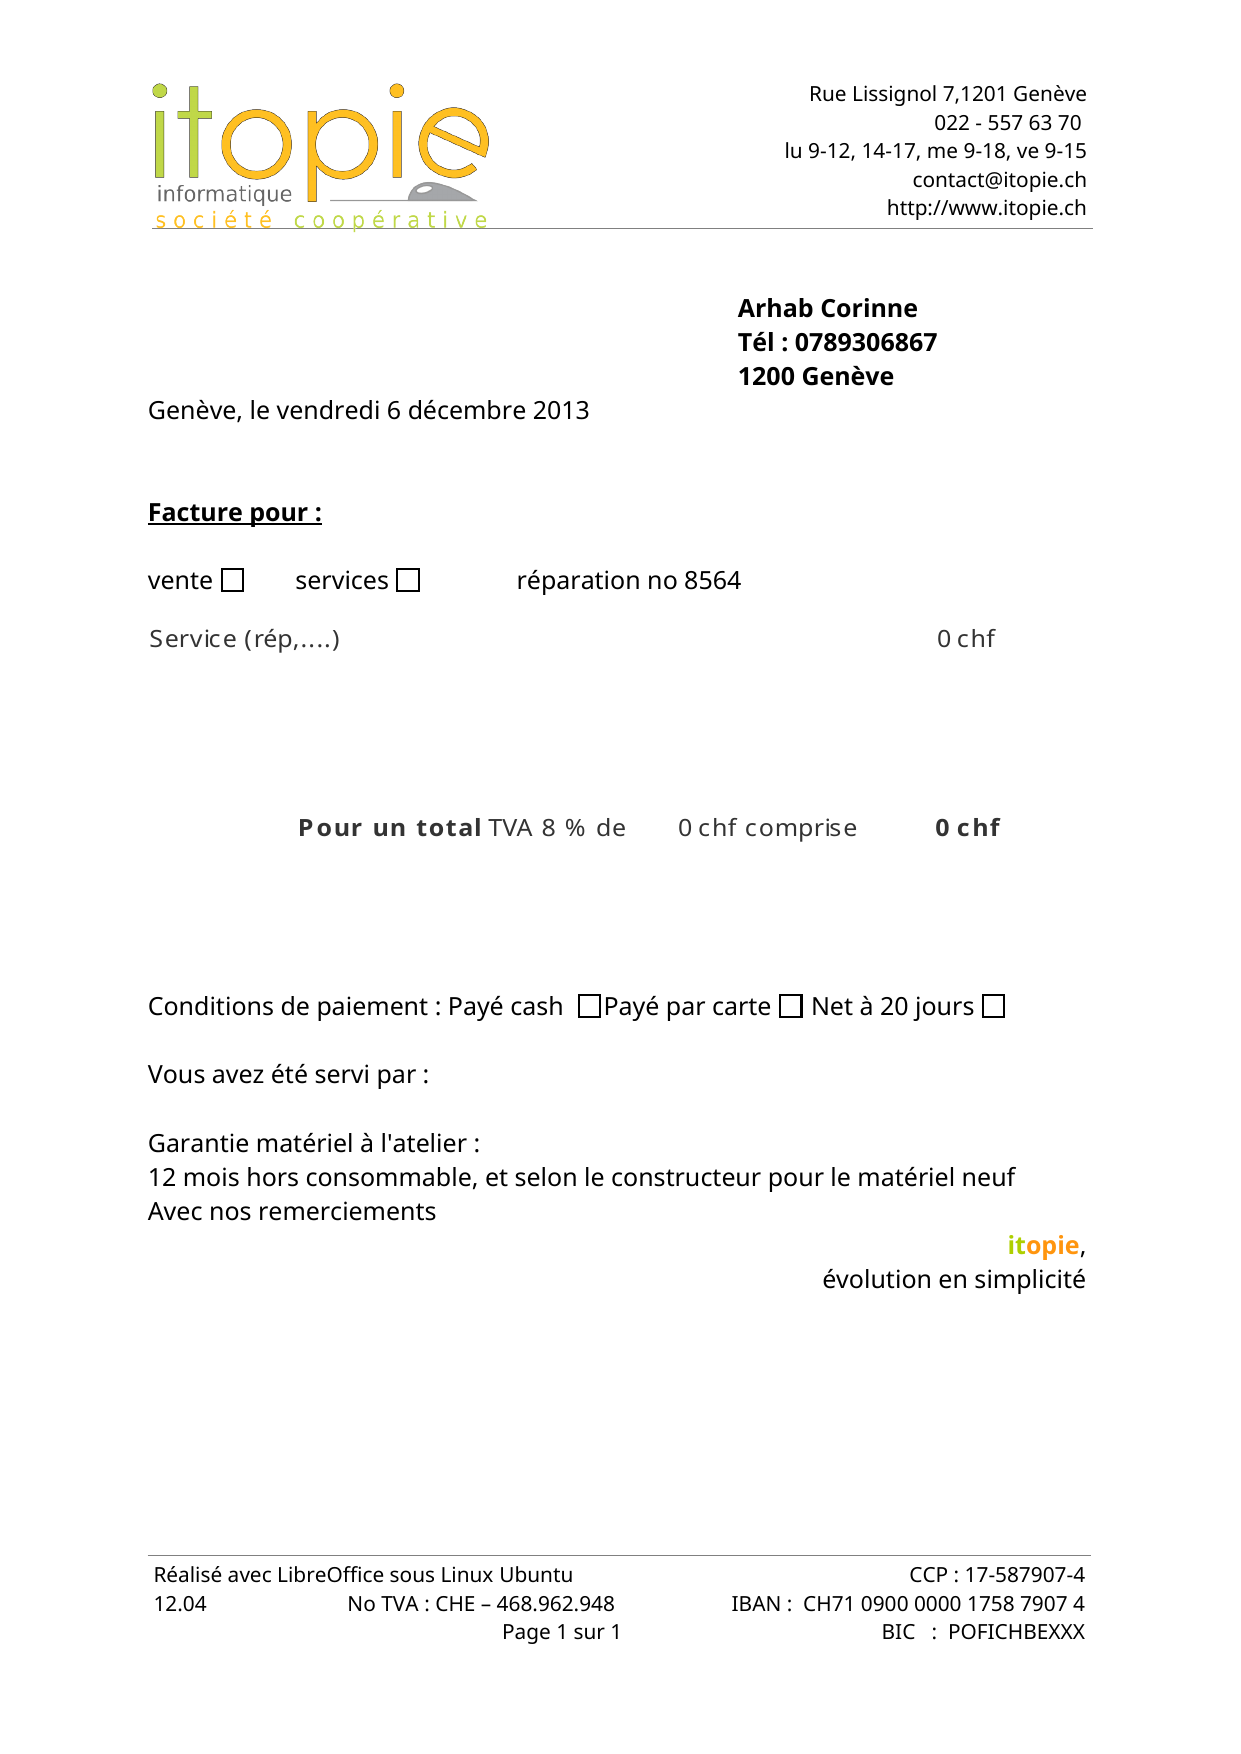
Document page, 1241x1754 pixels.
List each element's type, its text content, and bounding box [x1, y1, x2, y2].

text Tél : 0789306867 [148, 324, 1093, 358]
text 1200 Genève [148, 358, 1093, 392]
text Facture pour : [148, 495, 1093, 529]
text 12 mois hors consommable, et selon le constructeur pour le matériel neuf [148, 1159, 1093, 1193]
text Conditions de paiement : Payé cash Payé par carte Net à 20 jours [148, 989, 1093, 1023]
text Genève, le vendredi 6 décembre 2013 [148, 392, 1093, 427]
text évolution en simplicité [148, 1262, 1093, 1296]
text vente services réparation no 8564 [148, 563, 1093, 597]
picture [138, 72, 500, 244]
text itopie, [148, 1227, 1093, 1262]
text Garantie matériel à l'atelier : [148, 1125, 1093, 1159]
text Arhab Corinne [148, 290, 1093, 324]
text Avec nos remerciements [148, 1193, 1093, 1227]
text Vous avez été servi par : [148, 1057, 1093, 1091]
